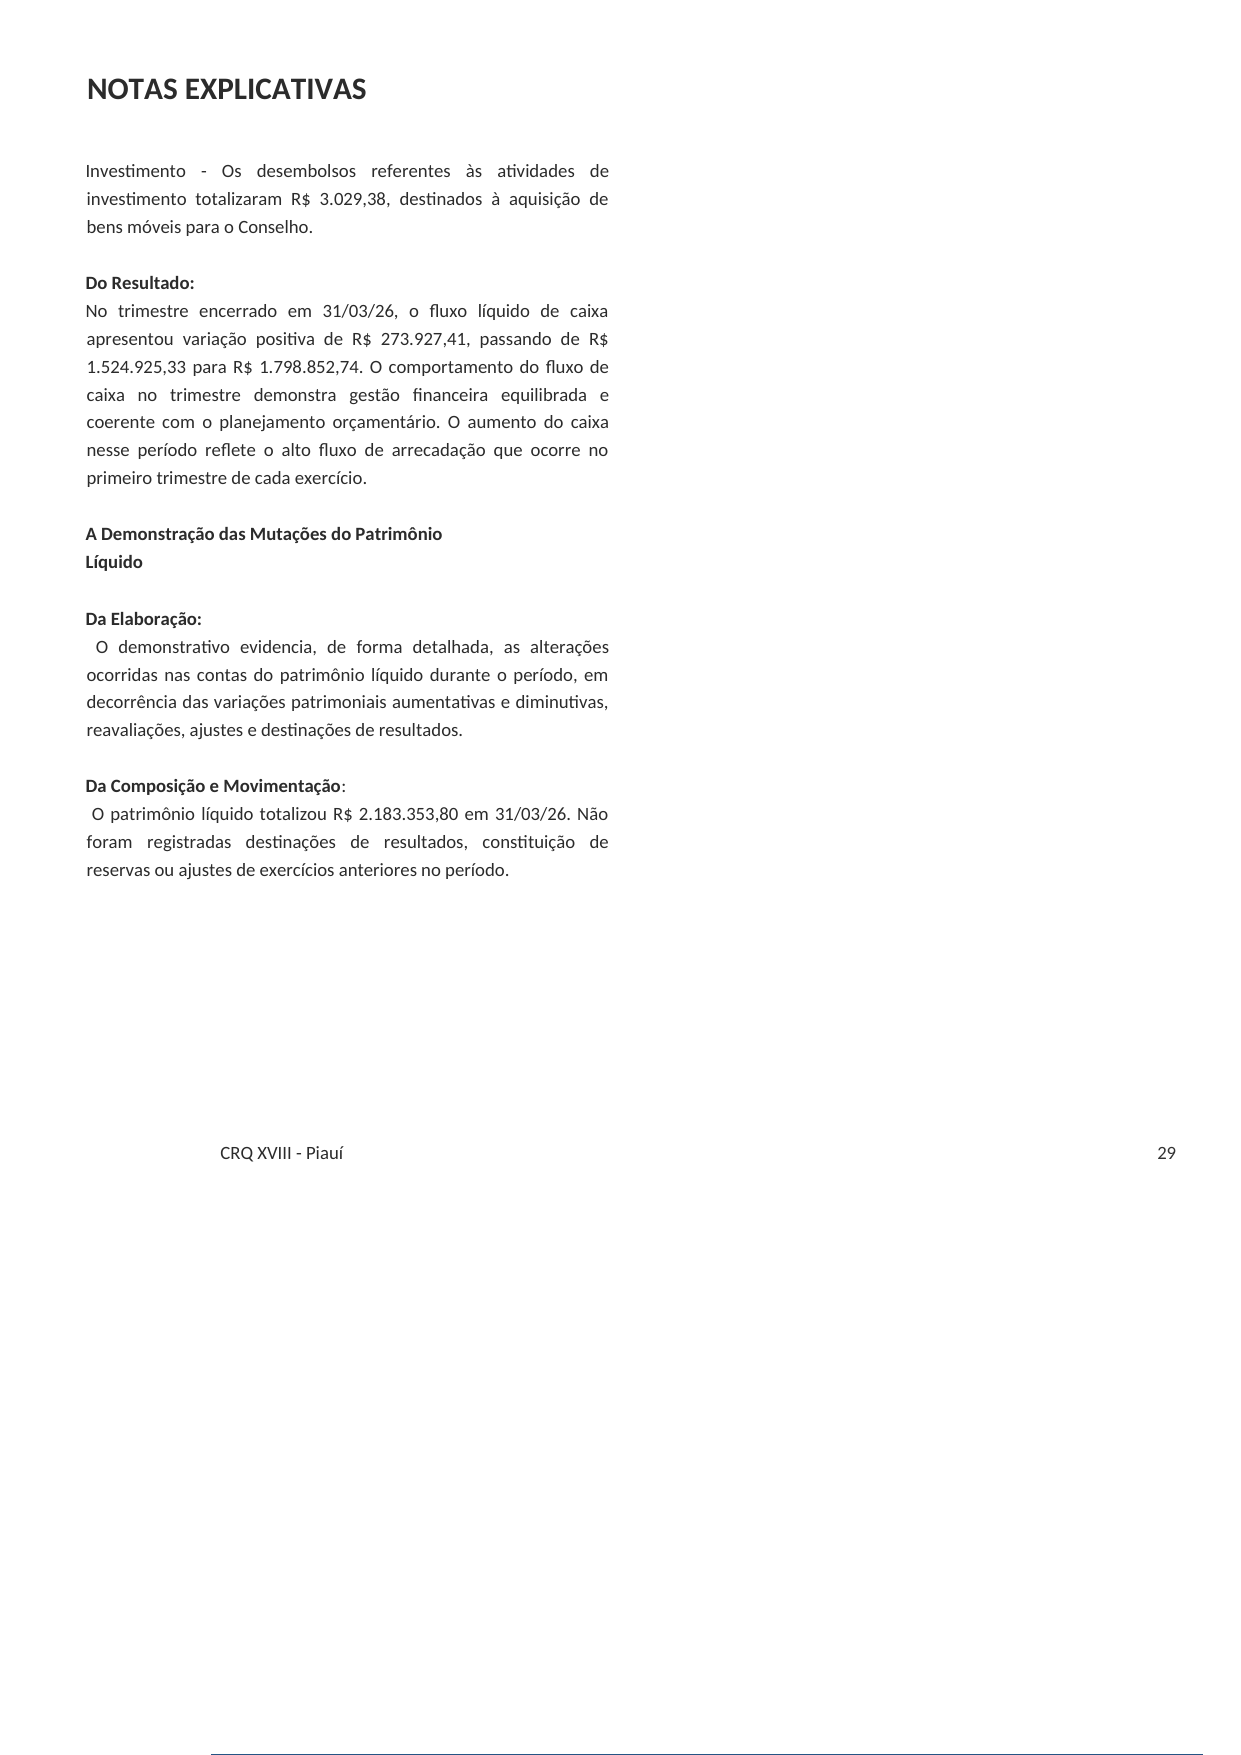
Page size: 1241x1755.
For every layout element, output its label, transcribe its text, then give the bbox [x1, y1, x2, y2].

text O demonstrativo evidencia, de forma detalhada, as alterações ocorridas nas contas do patrimônio líquido durante o período, em decorrência das variações patrimoniais aumentativas e diminutivas, reavaliações, ajustes e destinações de resultados. [85, 635, 609, 742]
text O patrimônio líquido totalizou R$ 2.183.353,80 em 31/03/26. Não foram registradas destinações de resultados, constituição de reservas ou ajustes de exercícios anteriores no período. [85, 803, 609, 881]
text Do Resultado: [85, 271, 608, 294]
text Da Elaboração: [85, 607, 608, 630]
text No trimestre encerrado em 31/03/26, o fluxo líquido de caixa apresentou variação positiva de R$ 273.927,41, passando de R$ 1.524.925,33 para R$ 1.798.852,74. O comportamento do fluxo de caixa no trimestre demonstra gestão financeira equilibrada e coerente com o planejamento orçamentário. O aumento do caixa nesse período reflete o alto fluxo de arrecadação que ocorre no primeiro trimestre de cada exercício. [85, 299, 609, 489]
text Líquido [85, 551, 608, 573]
text Da Composição e Movimentação: [85, 774, 608, 797]
text A Demonstração das Mutações do Patrimônio [85, 522, 608, 545]
text Investimento - Os desembolsos referentes às atividades de investimento totalizaram R$ 3.029,38, destinados à aquisição de bens móveis para o Conselho. [85, 159, 609, 238]
